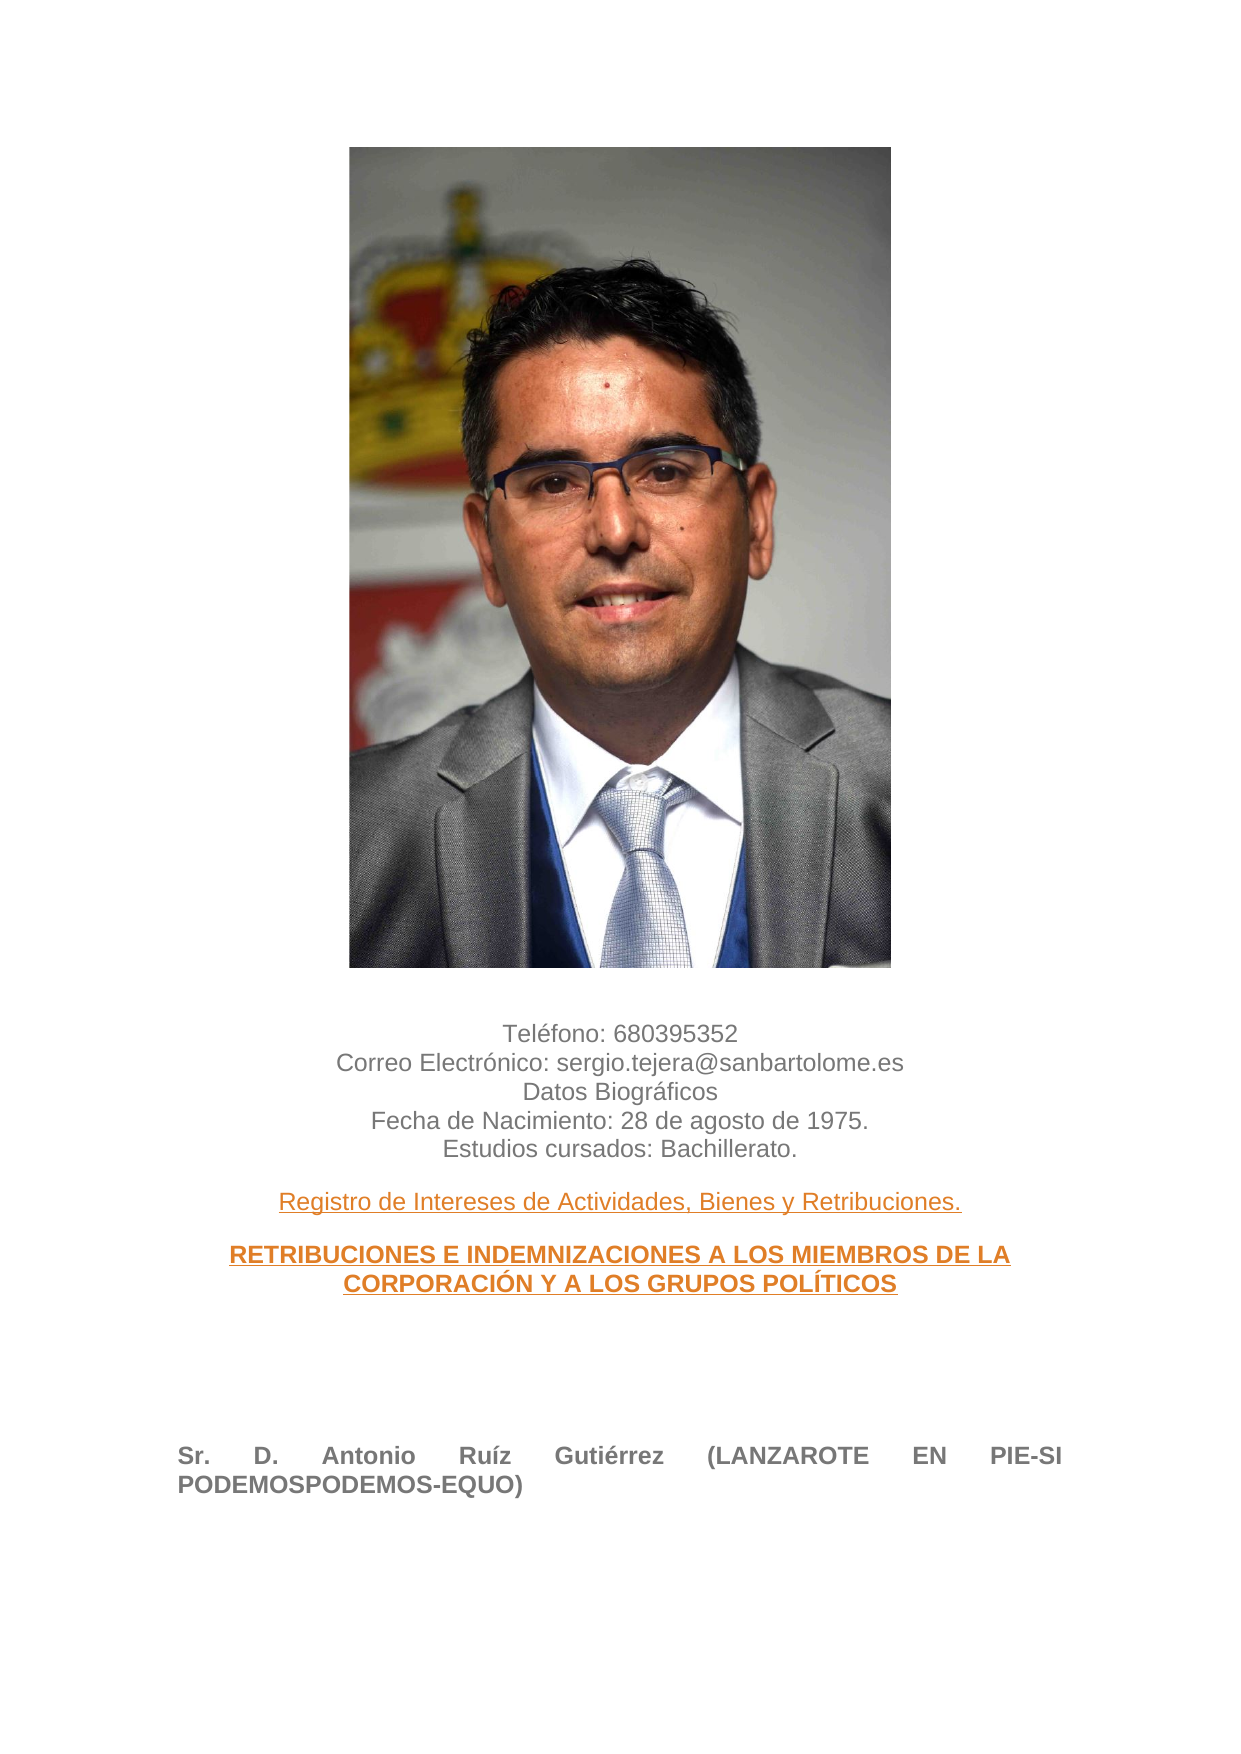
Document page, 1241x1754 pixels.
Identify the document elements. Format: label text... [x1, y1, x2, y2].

text Sr. D. Antonio Ruíz Gutiérrez (LANZAROTE EN PIE-SI PODEMOSPODEMOS-EQUO) [177, 1441, 1063, 1499]
picture [349, 147, 891, 968]
text RETRIBUCIONES E INDEMNIZACIONES A LOS MIEMBROS DE LA CORPORACIÓN Y A LOS GRUPOS POLÍTICOS [177, 1240, 1063, 1297]
text Registro de Intereses de Actividades, Bienes y Retribuciones. [177, 1187, 1063, 1216]
text Teléfono: 680395352 Correo Electrónico: sergio.tejera@sanbartolome.es Datos Biográficos Fecha de Nacimiento: 28 de agosto de 1975. Estudios cursados: Bachillerato. [177, 1019, 1063, 1163]
